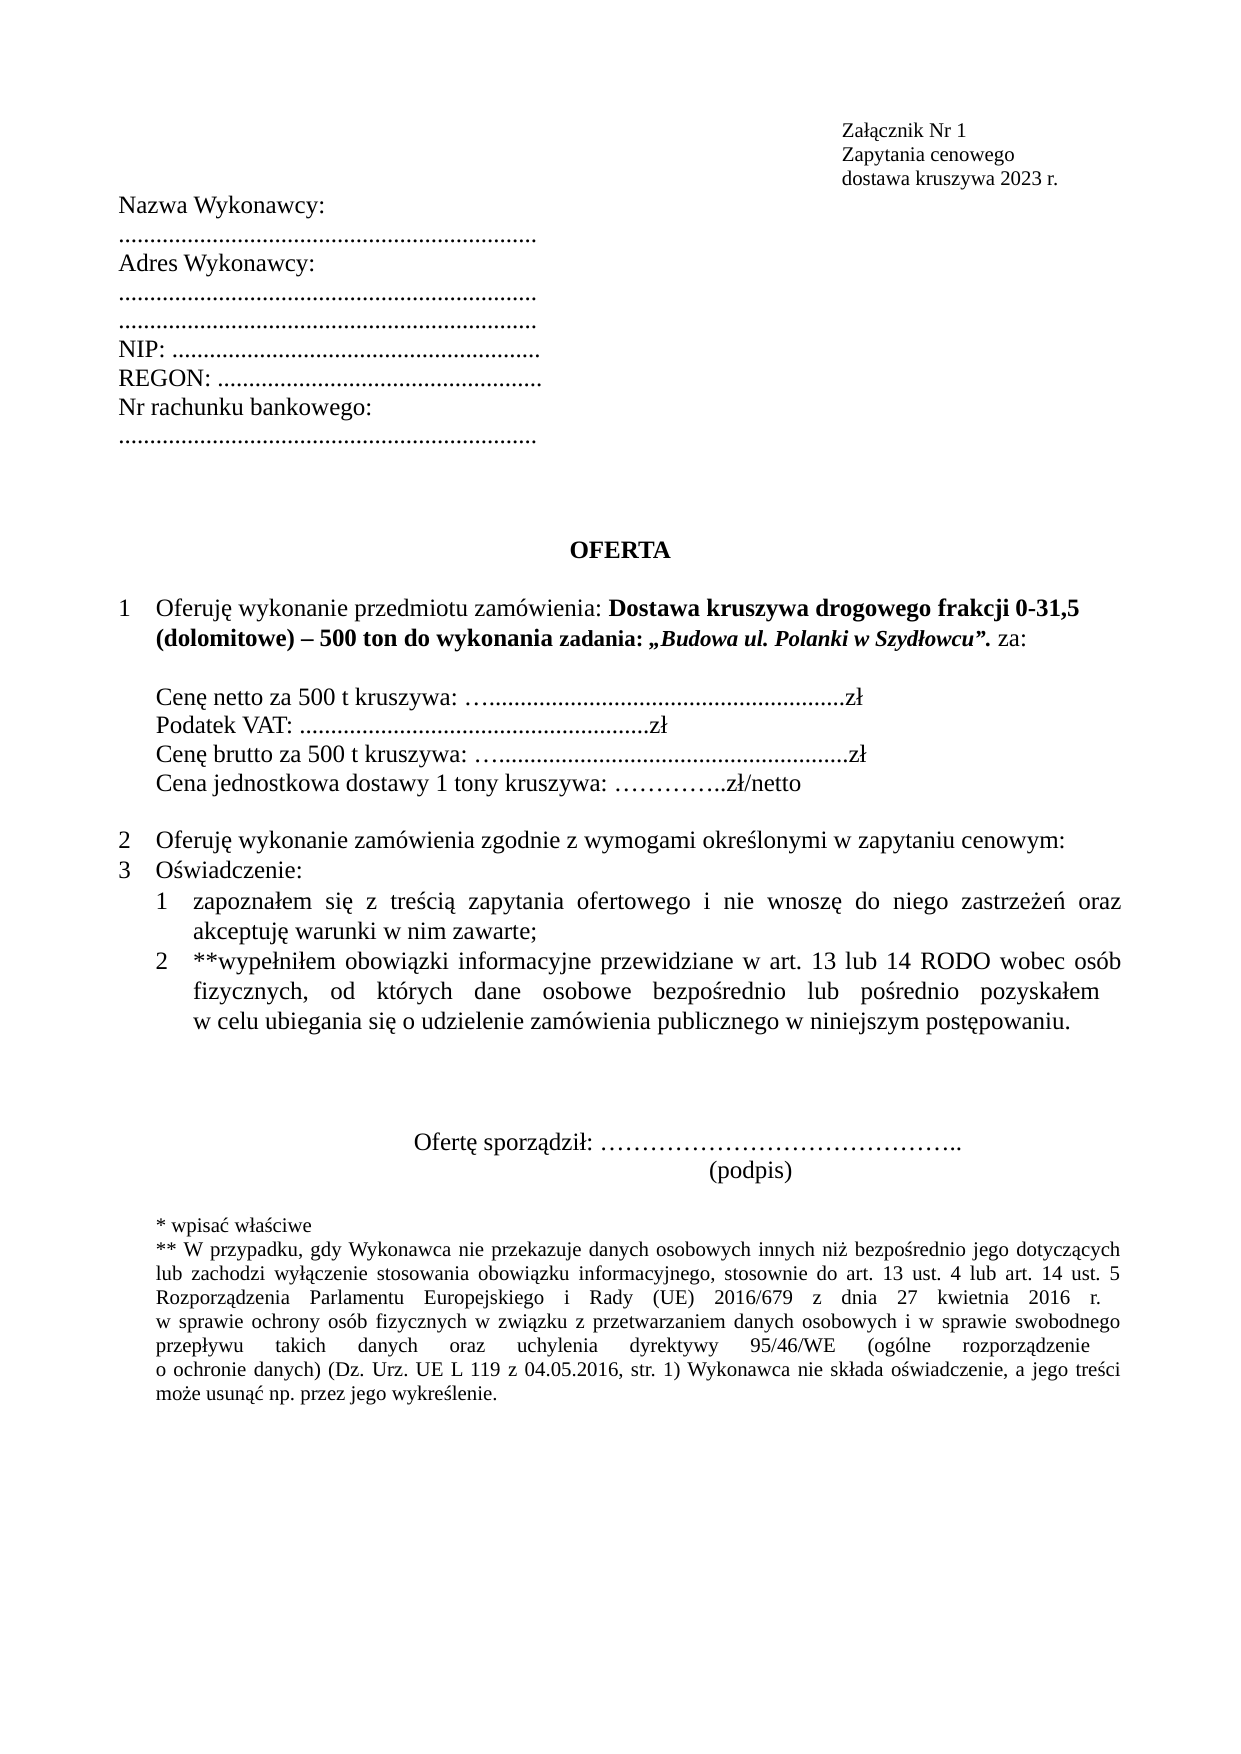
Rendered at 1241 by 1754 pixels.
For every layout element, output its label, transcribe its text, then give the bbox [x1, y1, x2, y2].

text Cena jednostkowa dostawy 1 tony kruszywa: …………..zł/netto [156, 768, 1122, 797]
text Załącznik Nr 1 [842, 118, 1122, 142]
text Ofertę sporządził: …………………………………….. [156, 1127, 1122, 1155]
text (podpis) [156, 1155, 1122, 1184]
list Oświadczenie: [118, 856, 1122, 884]
text ................................................................... [118, 420, 1122, 449]
text Nr rachunku bankowego: [118, 392, 1122, 420]
text REGON: .................................................... [118, 363, 1122, 392]
text ................................................................... [118, 277, 1122, 305]
text ................................................................... [118, 305, 1122, 334]
text Adres Wykonawcy: [118, 248, 1122, 277]
text ................................................................... [118, 219, 1122, 248]
text Zapytania cenowego [842, 142, 1122, 166]
text NIP: ........................................................... [118, 334, 1122, 363]
text dostawa kruszywa 2023 r. [842, 166, 1122, 190]
text ** W przypadku, gdy Wykonawca nie przekazuje danych osobowych innych niż bezpośrednio jego dotyczących lub zachodzi wyłączenie stosowania obowiązku informacyjnego, stosownie do art. 13 ust. 4 lub art. 14 ust. 5 Rozporządzenia Parlamentu Europejskiego i Rady (UE) 2016/679 z dnia 27 kwietnia 2016 r. w sprawie ochrony osób fizycznych w związku z przetwarzaniem danych osobowych i w sprawie swobodnego przepływu takich danych oraz uchylenia dyrektywy 95/46/WE (ogólne rozporządzenie o ochronie danych) (Dz. Urz. UE L 119 z 04.05.2016, str. 1) Wykonawca nie składa oświadczenie, a jego treści może usunąć np. przez jego wykreślenie. [156, 1237, 1122, 1405]
list **wypełniłem obowiązki informacyjne przewidziane w art. 13 lub 14 RODO wobec osób fizycznych, od których dane osobowe bezpośrednio lub pośrednio pozyskałem w celu ubiegania się o udzielenie zamówienia publicznego w niniejszym postępowaniu. [155, 946, 1122, 1035]
text Podatek VAT: ........................................................zł [156, 711, 1122, 739]
text OFERTA [118, 535, 1122, 564]
text Cenę netto za 500 t kruszywa: ….........................................................zł [156, 682, 1122, 711]
text * wpisać właściwe [156, 1213, 1122, 1237]
list Oferuję wykonanie zamówienia zgodnie z wymogami określonymi w zapytaniu cenowym: [118, 826, 1122, 854]
text Nazwa Wykonawcy: [118, 190, 1122, 219]
list zapoznałem się z treścią zapytania ofertowego i nie wnoszę do niego zastrzeżeń oraz akceptuję warunki w nim zawarte; [155, 886, 1122, 944]
list Oferuję wykonanie przedmiotu zamówienia: Dostawa kruszywa drogowego frakcji 0-31,5 (dolomitowe) – 500 ton do wykonania zadania: „Budowa ul. Polanki w Szydłowcu”. za: [118, 593, 1122, 652]
text Cenę brutto za 500 t kruszywa: …........................................................zł [156, 739, 1122, 768]
